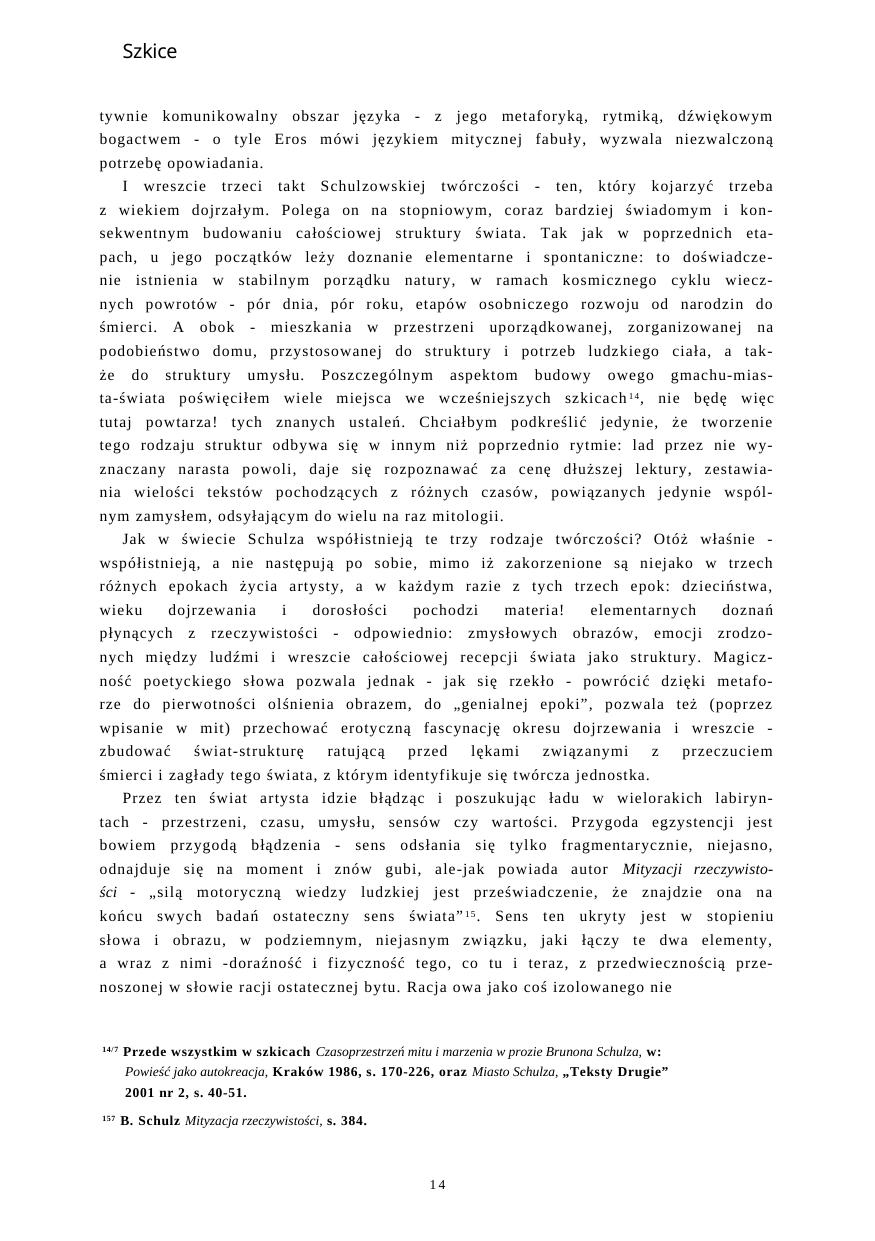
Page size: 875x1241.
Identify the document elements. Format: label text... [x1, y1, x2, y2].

text 157 B. Schulz Mityzacja rzeczywistości, s. 384. [102, 1114, 756, 1128]
text Jak w świecie Schulza współistnieją te trzy rodzaje twórczości? Otóż właśnie - współistnieją, a nie następują po sobie, mimo iż zakorzenione są niejako w trzech różnych epokach życia artysty, a w każdym razie z tych trzech epok: dzieciństwa, wieku dojrzewania i dorosłości pochodzi materia! elementarnych doznań płynących z rzeczywistości - odpowiednio: zmysłowych obrazów, emocji zrodzo- nych między ludźmi i wreszcie całościowej recepcji świata jako struktury. Magicz- ność poetyckiego słowa pozwala jednak - jak się rzekło - powrócić dzięki metafo- rze do pierwotności olśnienia obrazem, do „genialnej epoki”, pozwala też (poprzez wpisanie w mit) przechować erotyczną fascynację okresu dojrzewania i wreszcie - zbudować świat-strukturę ratującą przed lękami związanymi z przeczuciem śmierci i zagłady tego świata, z którym identyfikuje się twórcza jednostka. [99, 526, 775, 785]
text I wreszcie trzeci takt Schulzowskiej twórczości - ten, który kojarzyć trzeba z wiekiem dojrzałym. Polega on na stopniowym, coraz bardziej świadomym i kon- sekwentnym budowaniu całościowej struktury świata. Tak jak w poprzednich eta- pach, u jego początków leży doznanie elementarne i spontaniczne: to doświadcze- nie istnienia w stabilnym porządku natury, w ramach kosmicznego cyklu wiecz- nych powrotów - pór dnia, pór roku, etapów osobniczego rozwoju od narodzin do śmierci. A obok - mieszkania w przestrzeni uporządkowanej, zorganizowanej na podobieństwo domu, przystosowanej do struktury i potrzeb ludzkiego ciała, a tak- że do struktury umysłu. Poszczególnym aspektom budowy owego gmachu-mias- ta-świata poświęciłem wiele miejsca we wcześniejszych szkicach14, nie będę więc tutaj powtarza! tych znanych ustaleń. Chciałbym podkreślić jedynie, że tworzenie tego rodzaju struktur odbywa się w innym niż poprzednio rytmie: lad przez nie wy- znaczany narasta powoli, daje się rozpoznawać za cenę dłuższej lektury, zestawia- nia wielości tekstów pochodzących z różnych czasów, powiązanych jedynie wspól- nym zamysłem, odsyłającym do wielu na raz mitologii. [99, 173, 775, 526]
text Szkice [122, 43, 185, 62]
text Przez ten świat artysta idzie błądząc i poszukując ładu w wielorakich labiryn- tach - przestrzeni, czasu, umysłu, sensów czy wartości. Przygoda egzystencji jest bowiem przygodą błądzenia - sens odsłania się tylko fragmentarycznie, niejasno, odnajduje się na moment i znów gubi, ale-jak powiada autor Mityzacji rzeczywisto- ści - „silą motoryczną wiedzy ludzkiej jest przeświadczenie, że znajdzie ona na końcu swych badań ostateczny sens świata”15. Sens ten ukryty jest w stopieniu słowa i obrazu, w podziemnym, niejasnym związku, jaki łączy te dwa elementy, a wraz z nimi -doraźność i fizyczność tego, co tu i teraz, z przedwiecznością prze- noszonej w słowie racji ostatecznej bytu. Racja owa jako coś izolowanego nie [99, 785, 775, 997]
text tywnie komunikowalny obszar języka - z jego metaforyką, rytmiką, dźwiękowym bogactwem - o tyle Eros mówi językiem mitycznej fabuły, wyzwala niezwalczoną potrzebę opowiadania. [99, 102, 775, 173]
text 14/7 Przede wszystkim w szkicach Czasoprzestrzeń mitu i marzenia w prozie Brunona Schulza, w: Powieść jako autokreacja, Kraków 1986, s. 170-226, oraz Miasto Schulza, „Teksty Drugie” 2001 nr 2, s. 40-51. [102, 1040, 731, 1101]
text 14 [429, 1179, 450, 1192]
